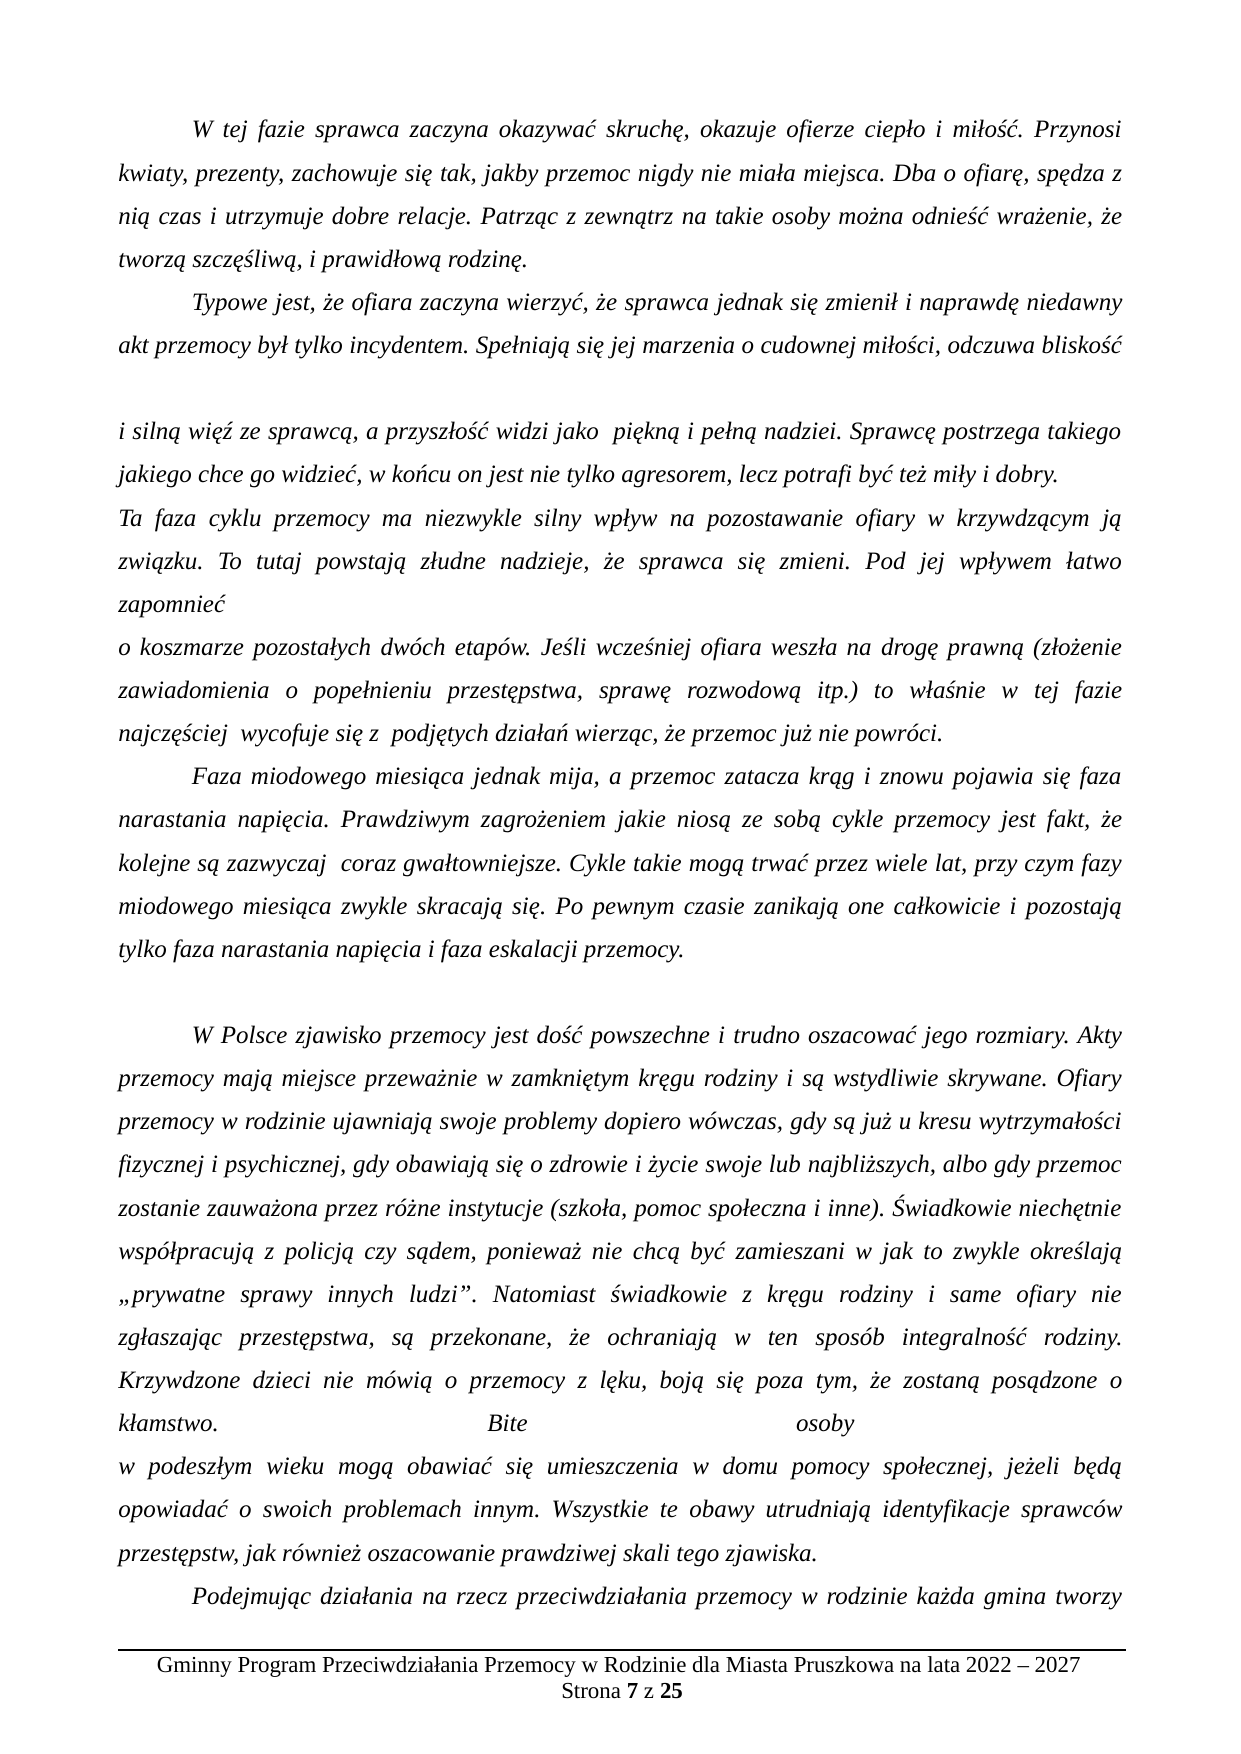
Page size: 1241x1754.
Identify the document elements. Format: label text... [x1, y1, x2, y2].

text Faza miodowego miesiąca jednak mija, a przemoc zatacza krąg i znowu pojawia się faza narastania napięcia. Prawdziwym zagrożeniem jakie niosą ze sobą cykle przemocy jest fakt, że kolejne są zazwyczaj coraz gwałtowniejsze. Cykle takie mogą trwać przez wiele lat, przy czym fazy miodowego miesiąca zwykle skracają się. Po pewnym czasie zanikają one całkowicie i pozostają tylko faza narastania napięcia i faza eskalacji przemocy. [118, 761, 1126, 963]
text Ta faza cyklu przemocy ma niezwykle silny wpływ na pozostawanie ofiary w krzywdzącym ją związku. To tutaj powstają złudne nadzieje, że sprawca się zmieni. Pod jej wpływem łatwo zapomnieć o koszmarze pozostałych dwóch etapów. Jeśli wcześniej ofiara weszła na drogę prawną (złożenie zawiadomienia o popełnieniu przestępstwa, sprawę rozwodową itp.) to właśnie w tej fazie najczęściej wycofuje się z podjętych działań wierząc, że przemoc już nie powróci. [118, 503, 1126, 747]
text W Polsce zjawisko przemocy jest dość powszechne i trudno oszacować jego rozmiary. Akty przemocy mają miejsce przeważnie w zamkniętym kręgu rodziny i są wstydliwie skrywane. Ofiary przemocy w rodzinie ujawniają swoje problemy dopiero wówczas, gdy są już u kresu wytrzymałości fizycznej i psychicznej, gdy obawiają się o zdrowie i życie swoje lub najbliższych, albo gdy przemoc zostanie zauważona przez różne instytucje (szkoła, pomoc społeczna i inne). Świadkowie niechętnie współpracują z policją czy sądem, ponieważ nie chcą być zamieszani w jak to zwykle określają „prywatne sprawy innych ludzi”. Natomiast świadkowie z kręgu rodziny i same ofiary nie zgłaszając przestępstwa, są przekonane, że ochraniają w ten sposób integralność rodziny. Krzywdzone dzieci nie mówią o przemocy z lęku, boją się poza tym, że zostaną posądzone o kłamstwo. Bite osoby w podeszłym wieku mogą obawiać się umieszczenia w domu pomocy społecznej, jeżeli będą opowiadać o swoich problemach innym. Wszystkie te obawy utrudniają identyfikacje sprawców przestępstw, jak również oszacowanie prawdziwej skali tego zjawiska. [118, 1020, 1126, 1566]
text Podejmując działania na rzecz przeciwdziałania przemocy w rodzinie każda gmina tworzy [118, 1581, 1126, 1609]
text Typowe jest, że ofiara zaczyna wierzyć, że sprawca jednak się zmienił i naprawdę niedawny akt przemocy był tylko incydentem. Spełniają się jej marzenia o cudownej miłości, odczuwa bliskość i silną więź ze sprawcą, a przyszłość widzi jako piękną i pełną nadziei. Sprawcę postrzega takiego jakiego chce go widzieć, w końcu on jest nie tylko agresorem, lecz potrafi być też miły i dobry. [118, 287, 1126, 488]
text W tej fazie sprawca zaczyna okazywać skruchę, okazuje ofierze ciepło i miłość. Przynosi kwiaty, prezenty, zachowuje się tak, jakby przemoc nigdy nie miała miejsca. Dba o ofiarę, spędza z nią czas i utrzymuje dobre relacje. Patrząc z zewnątrz na takie osoby można odnieść wrażenie, że tworzą szczęśliwą, i prawidłową rodzinę. [118, 114, 1126, 273]
